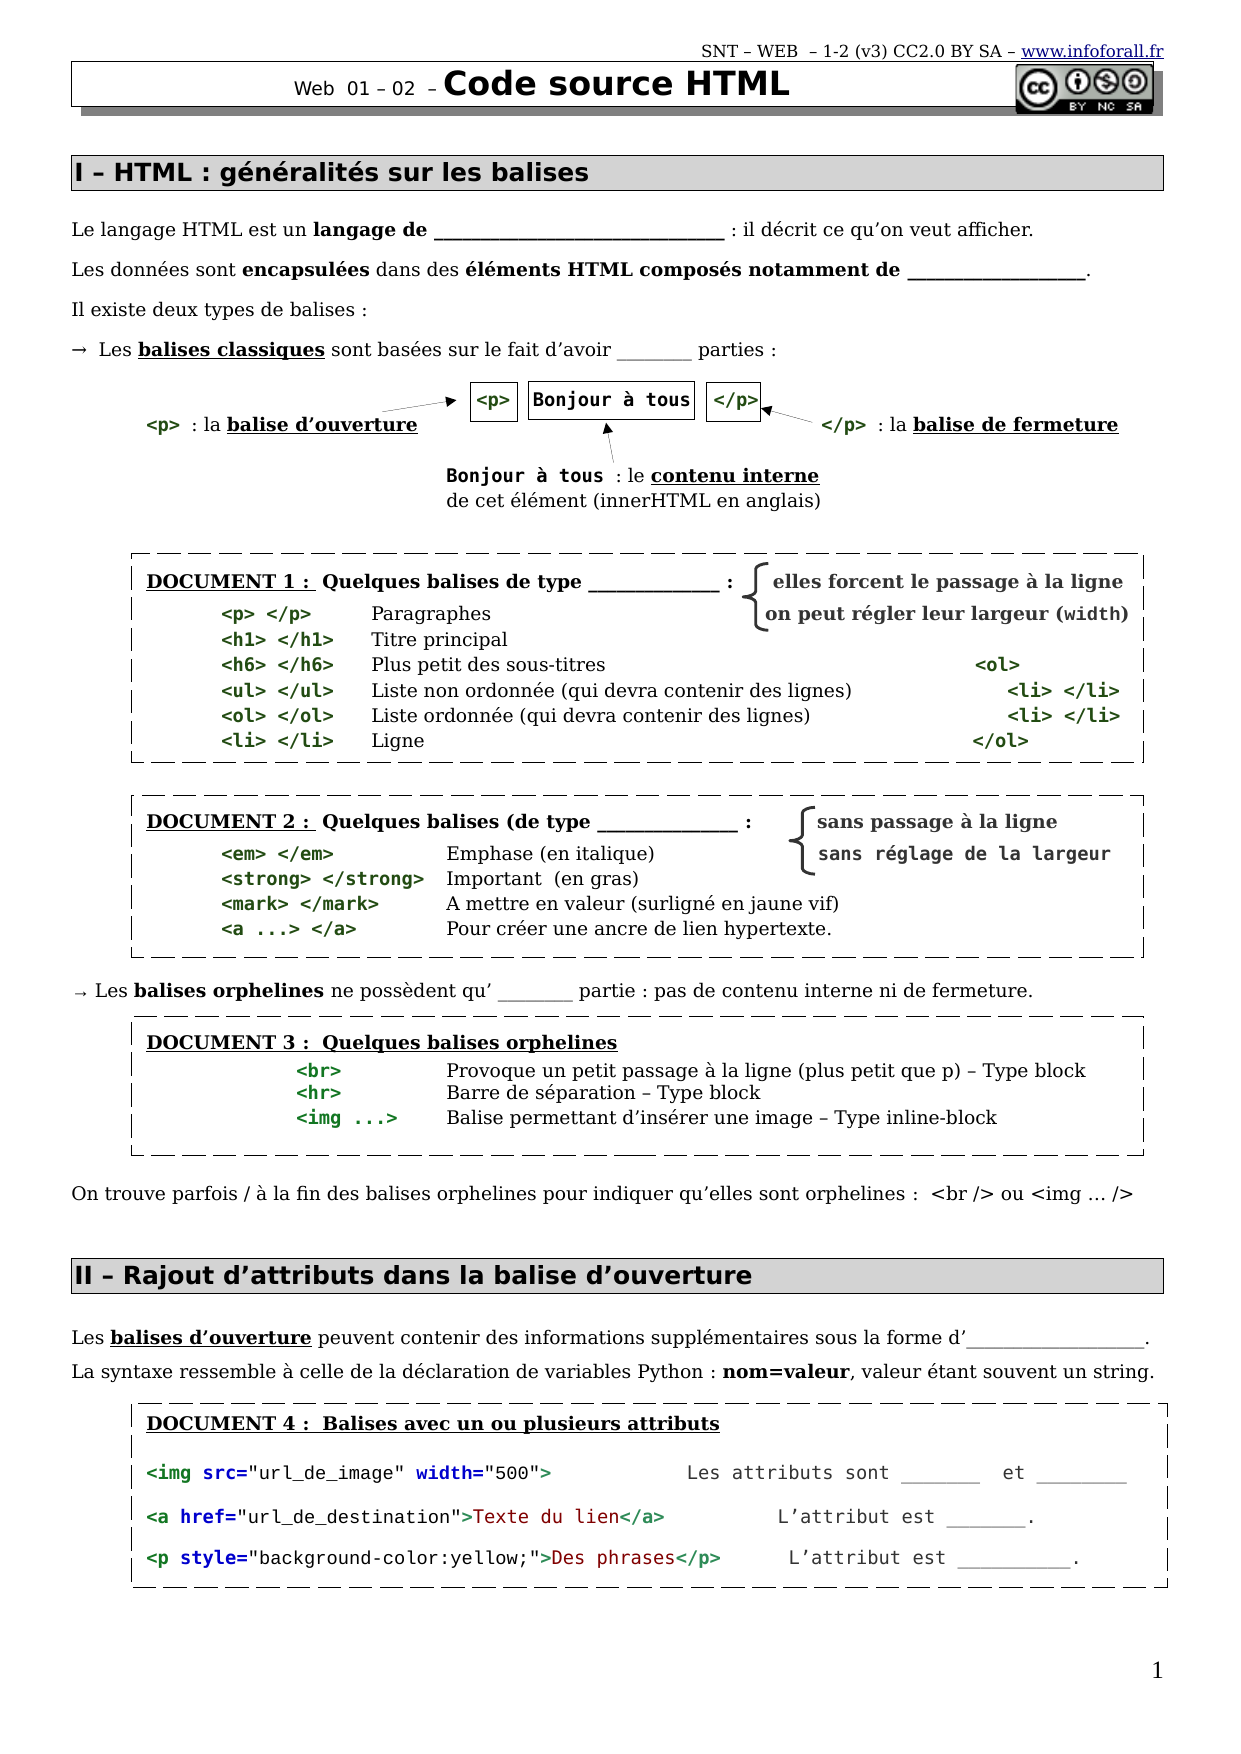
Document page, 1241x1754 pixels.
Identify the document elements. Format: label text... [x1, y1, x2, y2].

picture [1015, 64, 1154, 114]
text [761, 389, 1163, 411]
text <p> </p> Paragraphes [71, 602, 754, 626]
text <ol> </ol> Liste ordonnée (qui devra contenir des lignes) <li> </li> [71, 705, 1163, 727]
text de cet élément (innerHTML en anglais) [71, 490, 1163, 537]
text DOCUMENT 1 : Quelques balises de type ______________ : [71, 571, 754, 593]
text I – HTML : généralités sur les balises [72, 156, 1163, 190]
text Le langage HTML est un langage de _______________________________ : il décrit ce qu’on veut afficher. [71, 219, 1163, 241]
text sans réglage de la largeur [803, 842, 1163, 864]
text <ul> </ul> Liste non ordonnée (qui devra contenir des lignes) <li> </li> [71, 679, 1143, 701]
text La syntaxe ressemble à celle de la déclaration de variables Python : nom=valeur, valeur étant souvent un string. [71, 1361, 1163, 1383]
text sans passage à la ligne [804, 811, 1163, 833]
text </p> [707, 389, 760, 411]
text [71, 389, 470, 411]
text <a ...> </a> Pour créer une ancre de lien hypertexte. [132, 918, 1163, 940]
text <hr> Barre de séparation – Type block [71, 1082, 1163, 1104]
text → Les balises classiques sont basées sur le fait d’avoir ________ parties : [71, 339, 1163, 361]
text on peut régler leur largeur (width) [758, 602, 1163, 626]
text <strong> </strong> Important (en gras) [71, 868, 1163, 890]
text DOCUMENT 4 : Balises avec un ou plusieurs attributs [71, 1413, 1163, 1435]
text DOCUMENT 3 : Quelques balises orphelines [71, 1032, 1163, 1054]
text elles forcent le passage à la ligne [757, 571, 1163, 593]
text On trouve parfois / à la fin des balises orphelines pour indiquer qu’elles sont orphelines : <br /> ou <img … /> [71, 1183, 1163, 1204]
text <h1> </h1> Titre principal <h6> </h6> Plus petit des sous-titres <ol> [71, 629, 1163, 676]
text <p> [471, 389, 517, 411]
text II – Rajout d’attributs dans la balise d’ouverture [72, 1259, 1163, 1293]
text SNT – WEB – 1-2 (v3) CC2.0 BY SA – www.infoforall.fr [71, 42, 1163, 61]
text <br> Provoque un petit passage à la ligne (plus petit que p) – Type block [71, 1060, 1163, 1082]
text <img ...> Balise permettant d’insérer une image – Type inline-block [71, 1107, 1163, 1129]
text → Les balises orphelines ne possèdent qu’ ________ partie : pas de contenu interne ni de fermeture. [71, 980, 1163, 1002]
text <mark> </mark> A mettre en valeur (surligné en jaune vif) [71, 893, 1163, 915]
text [71, 918, 131, 940]
text <li> </li> Ligne </ol> [71, 730, 1163, 752]
text <em> </em> Emphase (en italique) [71, 842, 800, 864]
text DOCUMENT 2 : Quelques balises (de type _______________ : [71, 811, 801, 833]
text <p> : la balise d’ouverture </p> : la balise de fermeture [71, 414, 1163, 462]
text <a href="url_de_destination">Texte du lien</a> L’attribut est _______. [71, 1506, 1163, 1529]
text <img src="url_de_image" width="500"> Les attributs sont _______ et ________ [71, 1462, 1163, 1485]
text <p style="background-color:yellow;">Des phrases</p> L’attribut est __________. [71, 1547, 1163, 1570]
text Bonjour à tous : le contenu interne [71, 465, 1163, 487]
text Il existe deux types de balises : [71, 299, 1163, 321]
text Les balises d’ouverture peuvent contenir des informations supplémentaires sous la forme d’___________________. [71, 1327, 1163, 1349]
text Bonjour à tous [529, 389, 694, 411]
text Web 01 – 02 – Code source HTML [72, 62, 1153, 106]
text Les données sont encapsulées dans des éléments HTML composés notamment de ___________________. [71, 259, 1163, 281]
